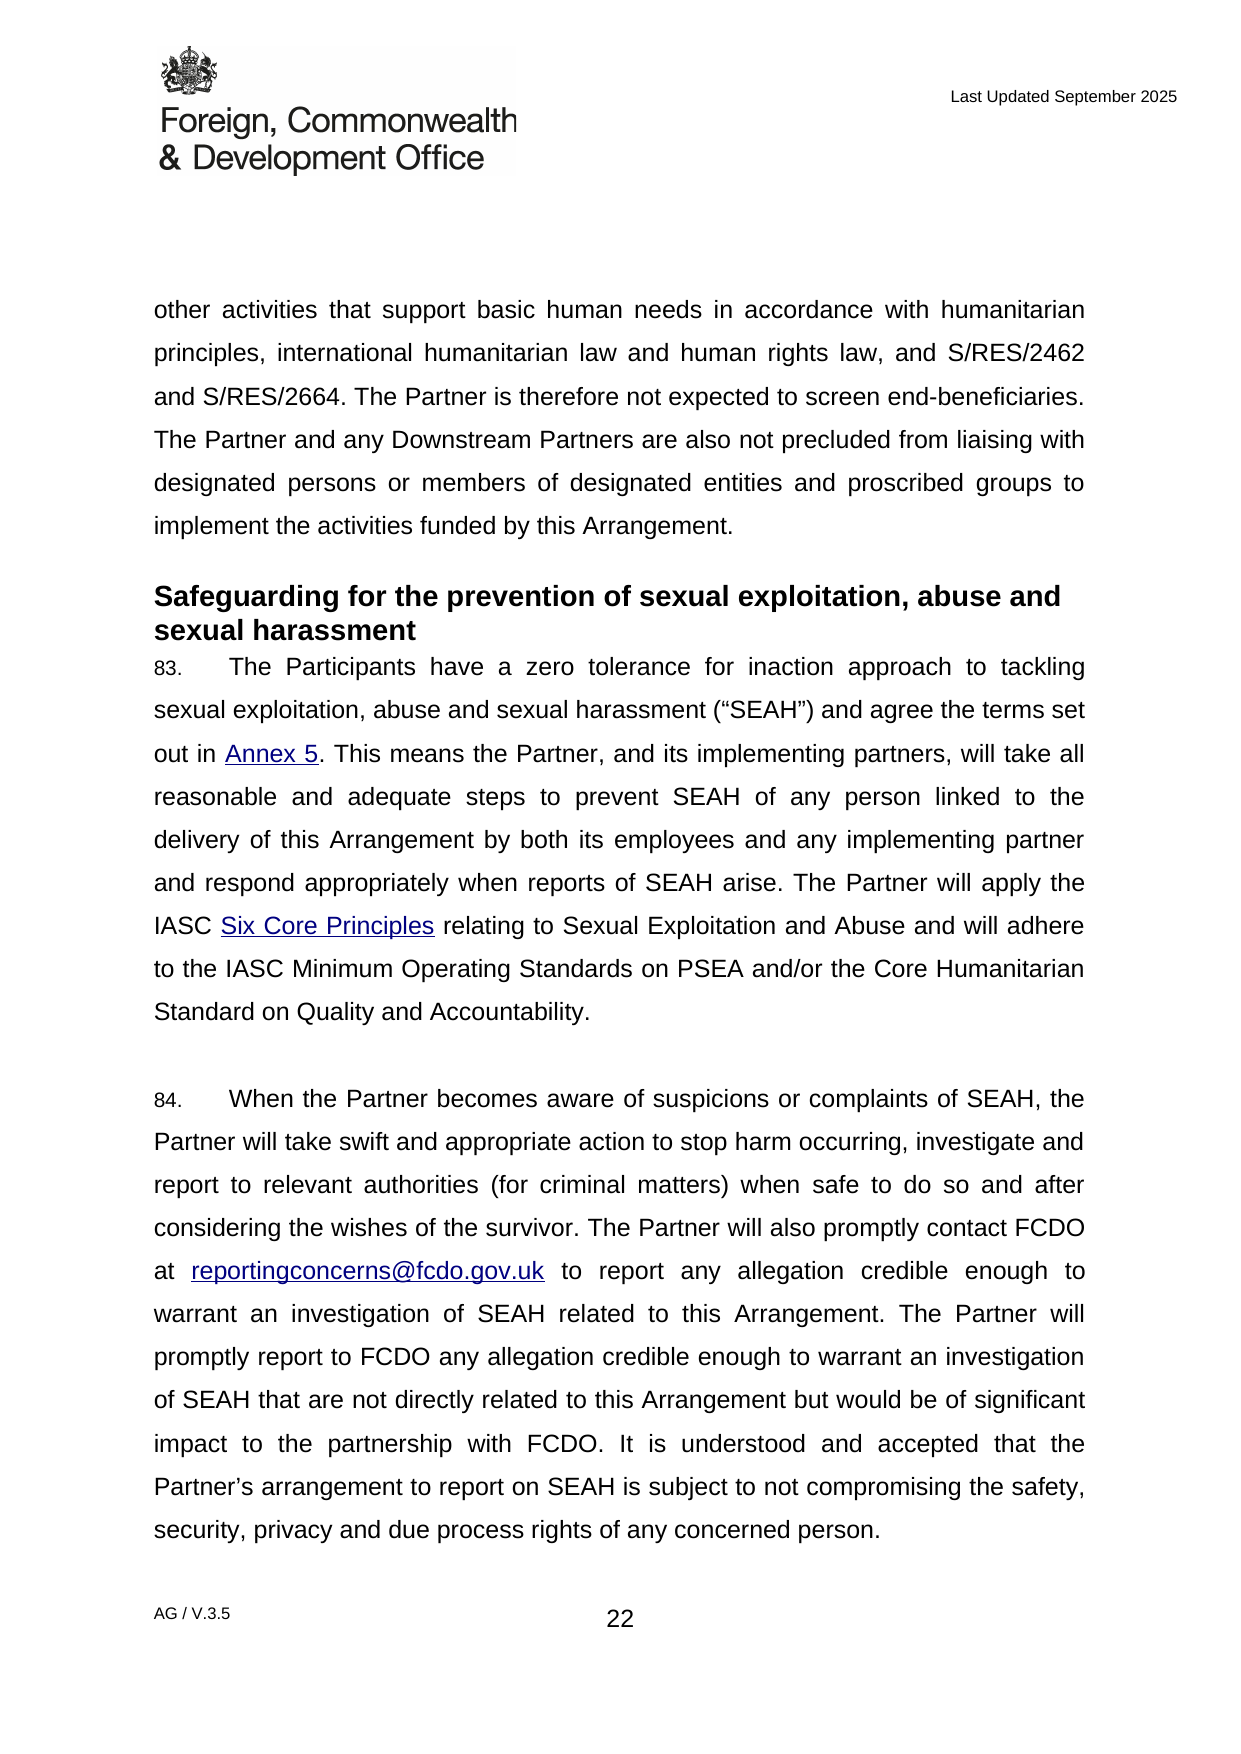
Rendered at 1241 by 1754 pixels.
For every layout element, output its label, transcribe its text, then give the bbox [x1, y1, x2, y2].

list When the Partner becomes aware of suspicions or complaints of SEAH, the Partner will take swift and appropriate action to stop harm occurring, investigate and report to relevant authorities (for criminal matters) when safe to do so and after considering the wishes of the survivor. The Partner will also promptly contact FCDO at reportingconcerns@fcdo.gov.uk to report any allegation credible enough to warrant an investigation of SEAH related to this Arrangement. The Partner will promptly report to FCDO any allegation credible enough to warrant an investigation of SEAH that are not directly related to this Arrangement but would be of significant impact to the partnership with FCDO. It is understood and accepted that the Partner’s arrangement to report on SEAH is subject to not compromising the safety, security, privacy and due process rights of any concerned person. [153, 1084, 1087, 1544]
subtitle Safeguarding for the prevention of sexual exploitation, abuse and sexual harassment [153, 579, 1087, 646]
list The Participants have a zero tolerance for inaction approach to tackling sexual exploitation, abuse and sexual harassment (“SEAH”) and agree the terms set out in Annex 5. This means the Partner, and its implementing partners, will take all reasonable and adequate steps to prevent SEAH of any person linked to the delivery of this Arrangement by both its employees and any implementing partner and respond appropriately when reports of SEAH arise. The Partner will apply the IASC Six Core Principles relating to Sexual Exploitation and Abuse and will adhere to the IASC Minimum Operating Standards on PSEA and/or the Core Humanitarian Standard on Quality and Accountability. [153, 652, 1087, 1026]
list other activities that support basic human needs in accordance with humanitarian principles, international humanitarian law and human rights law, and S/RES/2462 and S/RES/2664. The Partner is therefore not expected to screen end-beneficiaries. The Partner and any Downstream Partners are also not precluded from liaising with designated persons or members of designated entities and proscribed groups to implement the activities funded by this Arrangement. [153, 295, 1087, 540]
